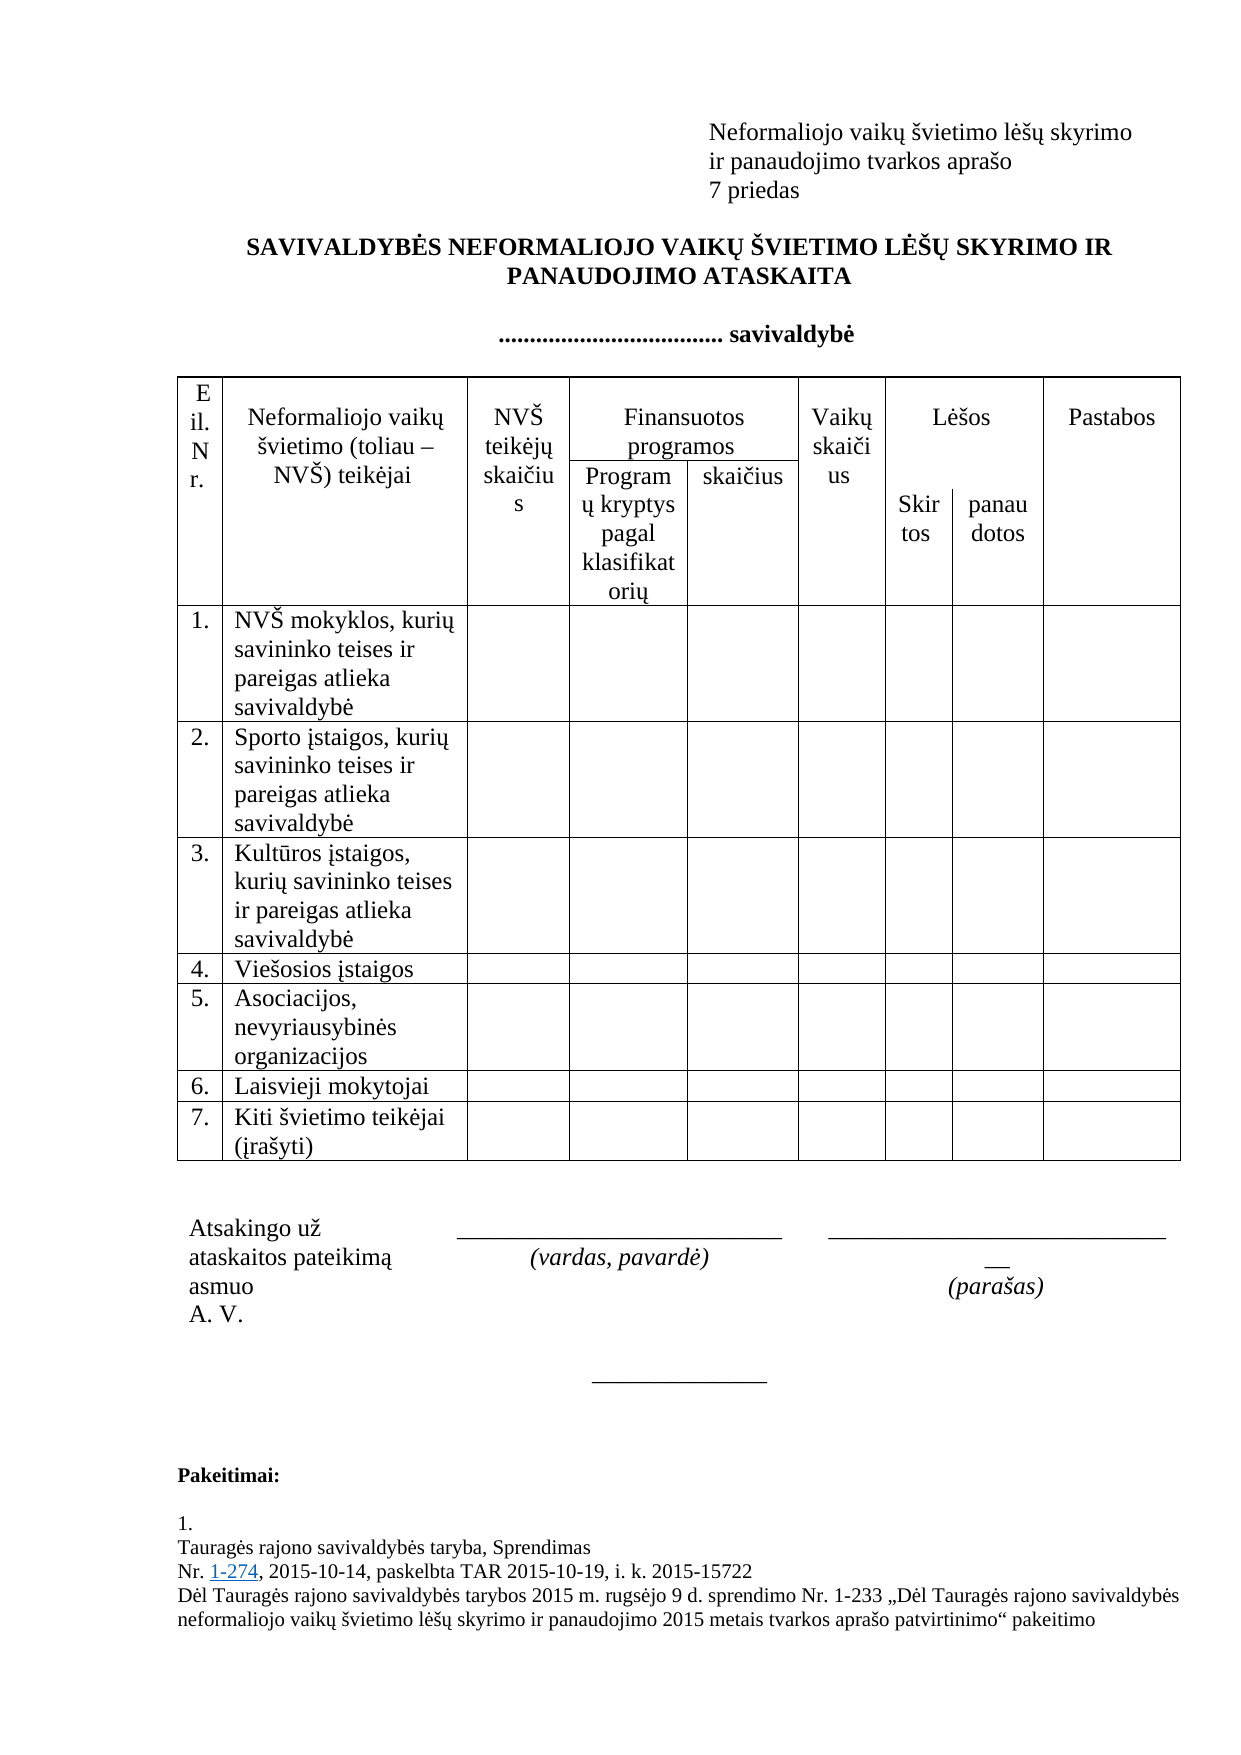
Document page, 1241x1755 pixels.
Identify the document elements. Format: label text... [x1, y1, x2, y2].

text Tauragės rajono savivaldybės taryba, Sprendimas [177, 1535, 1181, 1559]
table_cell [468, 606, 569, 721]
table_header Neformaliojo vaikų švietimo (toliau – NVŠ) teikėjai [223, 378, 467, 604]
table_cell 2. [178, 722, 222, 837]
table_cell [688, 984, 798, 1070]
table_cell 7. [178, 1102, 222, 1159]
table_cell 3. [178, 838, 222, 953]
text Nr. 1-274, 2015-10-14, paskelbta TAR 2015-10-19, i. k. 2015-15722 [177, 1559, 1181, 1583]
text 7 priedas [709, 175, 1181, 204]
table_cell 5. [178, 984, 222, 1070]
table_cell [468, 954, 569, 982]
text ______________ [177, 1357, 1181, 1386]
table_cell Kultūros įstaigos, kurių savininko teises ir pareigas atlieka savivaldybė [223, 838, 467, 953]
table_header NVŠ teikėjų skaičius [468, 378, 569, 604]
table_cell [570, 606, 687, 721]
table_cell [886, 954, 952, 982]
table_header Atsakingo už ataskaitos pateikimą asmuo A. V. [177, 1213, 427, 1357]
table_cell [468, 1071, 569, 1101]
table_cell [1044, 838, 1180, 953]
table_header Eil. Nr. [178, 378, 222, 604]
table_cell 4. [178, 954, 222, 982]
table_cell [886, 984, 952, 1070]
table_cell [799, 1102, 885, 1159]
table_cell panaudotos [953, 489, 1043, 604]
table_cell [688, 954, 798, 982]
table_header __________________________ (vardas, pavardė) [428, 1213, 814, 1357]
table_cell Sporto įstaigos, kurių savininko teises ir pareigas atlieka savivaldybė [223, 722, 467, 837]
table_cell [1044, 1102, 1180, 1159]
table_cell [799, 1071, 885, 1101]
table_cell Skirtos [886, 489, 952, 604]
table_cell [688, 722, 798, 837]
table_cell Asociacijos, nevyriausybinės organizacijos [223, 984, 467, 1070]
table_cell [570, 722, 687, 837]
table_header Lėšos [886, 378, 1043, 488]
table_cell [886, 722, 952, 837]
table_cell [886, 606, 952, 721]
table_cell [1044, 984, 1180, 1070]
table_cell Programų kryptys pagal klasifikatorių [570, 461, 687, 604]
table_header _____________________________ (parašas) [814, 1213, 1180, 1357]
text Dėl Tauragės rajono savivaldybės tarybos 2015 m. rugsėjo 9 d. sprendimo Nr. 1-233 „Dėl Tauragės rajono savivaldybės neformaliojo vaikų švietimo lėšų skyrimo ir panaudojimo 2015 metais tvarkos aprašo patvirtinimo“ pakeitimo [177, 1583, 1181, 1631]
table_cell [799, 954, 885, 982]
table_cell [953, 606, 1043, 721]
table_cell [570, 1102, 687, 1159]
table_cell [688, 606, 798, 721]
table_cell [886, 838, 952, 953]
text .................................... savivaldybė [177, 319, 1181, 347]
table_cell [688, 1071, 798, 1101]
table_cell [468, 1102, 569, 1159]
table_cell [953, 1071, 1043, 1101]
table_cell [570, 954, 687, 982]
table_cell [953, 838, 1043, 953]
table_cell [799, 606, 885, 721]
text SAVIVALDYBĖS NEFORMALIOJO VAIKŲ ŠVIETIMO LĖŠŲ SKYRIMO IR PANAUDOJIMO ATASKAITA [177, 232, 1181, 290]
table_cell [886, 1071, 952, 1101]
table_cell [688, 1102, 798, 1159]
table_cell [1044, 954, 1180, 982]
table_cell [468, 838, 569, 953]
table_cell [688, 838, 798, 953]
table_cell Laisvieji mokytojai [223, 1071, 467, 1101]
text 1. [177, 1511, 1181, 1535]
table_cell NVŠ mokyklos, kurių savininko teises ir pareigas atlieka savivaldybė [223, 606, 467, 721]
text Pakeitimai: [177, 1463, 1181, 1487]
table_cell [886, 1102, 952, 1159]
table_cell [468, 722, 569, 837]
table_cell Kiti švietimo teikėjai (įrašyti) [223, 1102, 467, 1159]
table_cell [953, 1102, 1043, 1159]
table_cell [953, 954, 1043, 982]
table_cell [570, 838, 687, 953]
table_header Finansuotos programos [570, 378, 798, 460]
table_cell 6. [178, 1071, 222, 1101]
table_cell [570, 1071, 687, 1101]
table_cell [1044, 606, 1180, 721]
text Neformaliojo vaikų švietimo lėšų skyrimo [709, 117, 1181, 146]
table_cell Viešosios įstaigos [223, 954, 467, 982]
table_cell [1044, 1071, 1180, 1101]
table_cell [799, 984, 885, 1070]
table_cell 1. [178, 606, 222, 721]
table_header Vaikų skaičius [799, 378, 885, 604]
table_cell skaičius [688, 461, 798, 604]
table_cell [799, 838, 885, 953]
table_cell [953, 984, 1043, 1070]
table_cell [570, 984, 687, 1070]
table_cell [468, 984, 569, 1070]
table_cell [1044, 722, 1180, 837]
table_cell [953, 722, 1043, 837]
table_cell [799, 722, 885, 837]
text ir panaudojimo tvarkos aprašo [709, 146, 1181, 175]
table_header Pastabos [1044, 378, 1180, 604]
